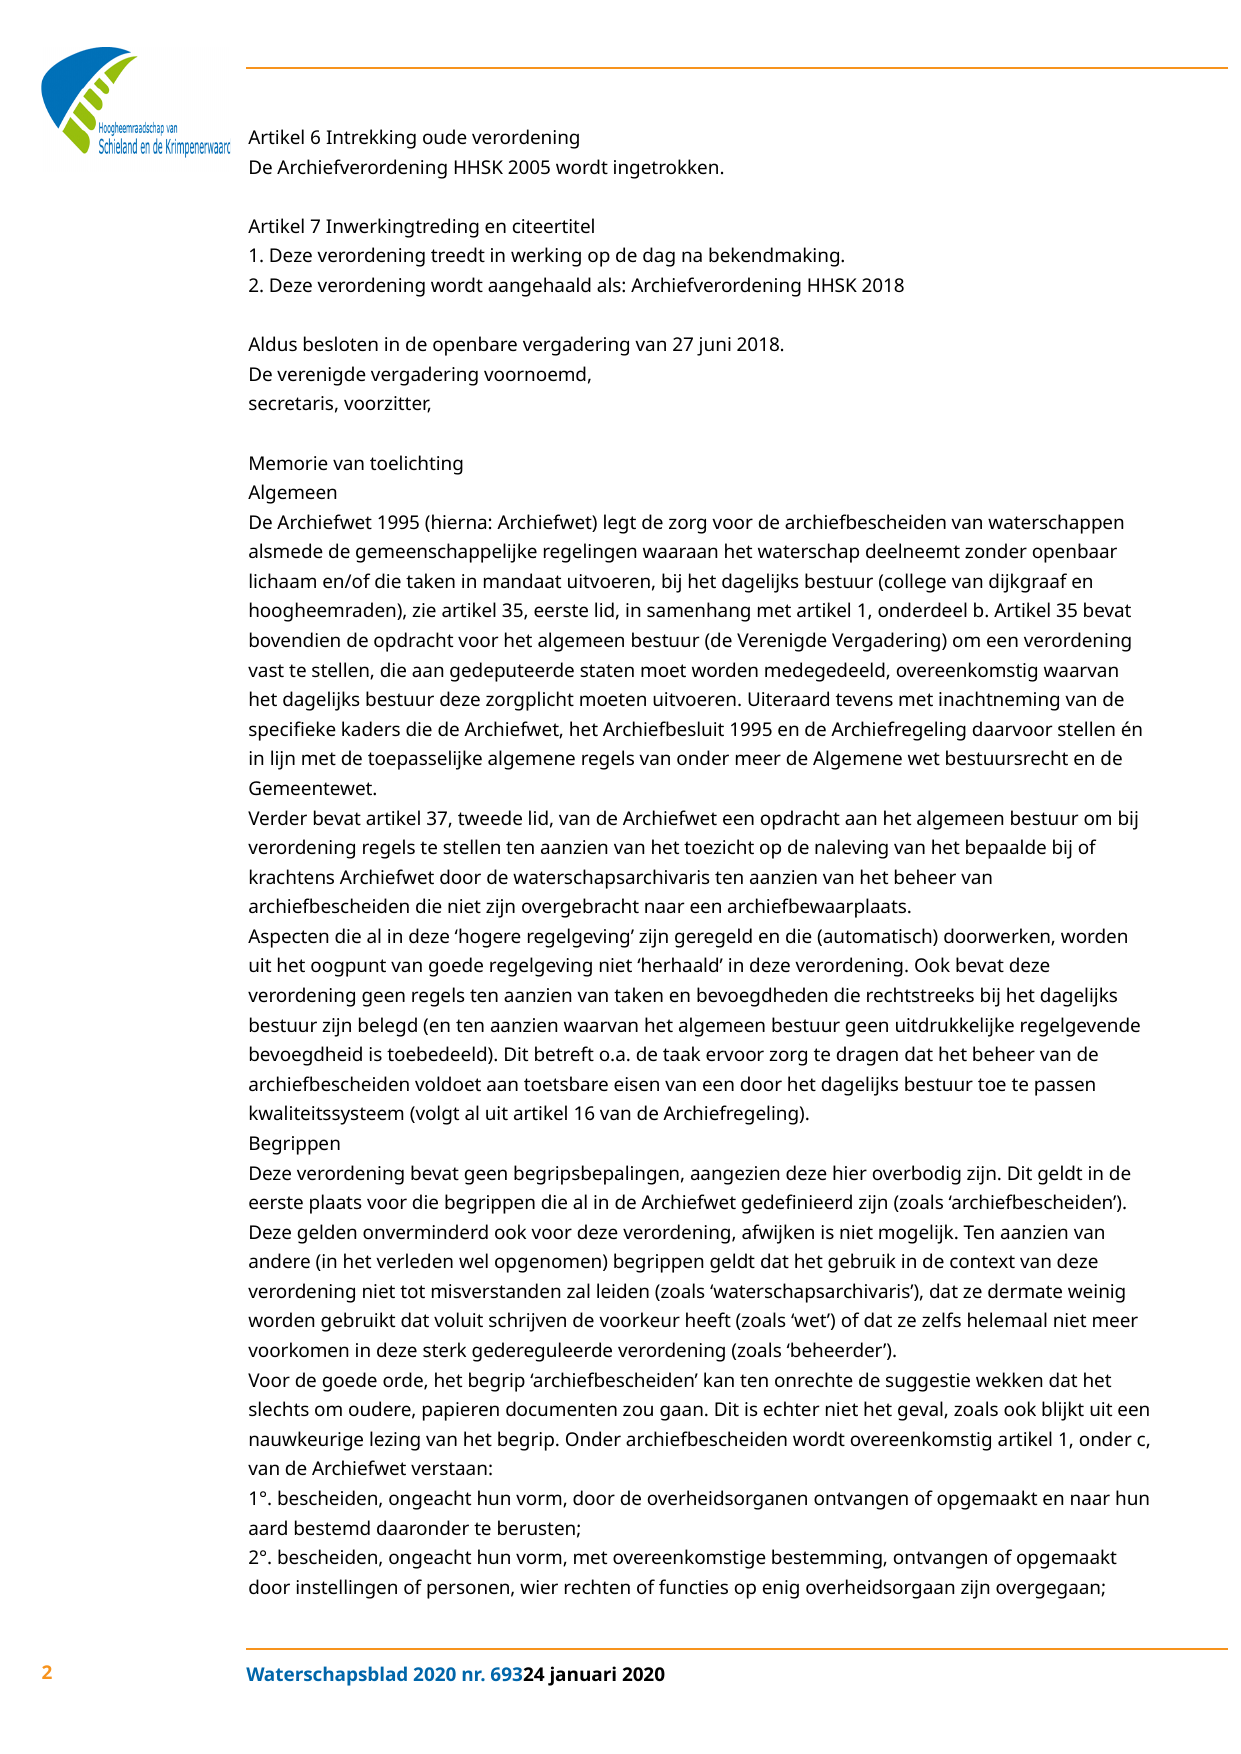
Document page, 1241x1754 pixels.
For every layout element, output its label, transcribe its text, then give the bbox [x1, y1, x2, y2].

text Memorie van toelichting [248, 450, 1152, 476]
text 1. Deze verordening treedt in werking op de dag na bekendmaking. [248, 243, 1152, 268]
text secretaris, voorzitter, [248, 391, 1152, 416]
text Aldus besloten in de openbare vergadering van 27 juni 2018. [248, 331, 1152, 357]
text Deze verordening bevat geen begripsbepalingen, aangezien deze hier overbodig zijn. Dit geldt in de eerste plaats voor die begrippen die al in de Archiefwet gedefinieerd zijn (zoals ‘archiefbescheiden’). Deze gelden onverminderd ook voor deze verordening, afwijken is niet mogelijk. Ten aanzien van andere (in het verleden wel opgenomen) begrippen geldt dat het gebruik in de context van deze verordening niet tot misverstanden zal leiden (zoals ‘waterschapsarchivaris’), dat ze dermate weinig worden gebruikt dat voluit schrijven de voorkeur heeft (zoals ‘wet’) of dat ze zelfs helemaal niet meer voorkomen in deze sterk gedereguleerde verordening (zoals ‘beheerder’). [248, 1160, 1152, 1363]
text Aspecten die al in deze ‘hogere regelgeving’ zijn geregeld en die (automatisch) doorwerken, worden uit het oogpunt van goede regelgeving niet ‘herhaald’ in deze verordening. Ook bevat deze verordening geen regels ten aanzien van taken en bevoegdheden die rechtstreeks bij het dagelijks bestuur zijn belegd (en ten aanzien waarvan het algemeen bestuur geen uitdrukkelijke regelgevende bevoegdheid is toebedeeld). Dit betreft o.a. de taak ervoor zorg te dragen dat het beheer van de archiefbescheiden voldoet aan toetsbare eisen van een door het dagelijks bestuur toe te passen kwaliteitssysteem (volgt al uit artikel 16 van de Archiefregeling). [248, 923, 1152, 1126]
picture [41, 47, 231, 172]
text 2°. bescheiden, ongeacht hun vorm, met overeenkomstige bestemming, ontvangen of opgemaakt door instellingen of personen, wier rechten of functies op enig overheidsorgaan zijn overgegaan; [248, 1544, 1152, 1600]
text De Archiefwet 1995 (hierna: Archiefwet) legt de zorg voor de archiefbescheiden van waterschappen alsmede de gemeenschappelijke regelingen waaraan het waterschap deelneemt zonder openbaar lichaam en/of die taken in mandaat uitvoeren, bij het dagelijks bestuur (college van dijkgraaf en hoogheemraden), zie artikel 35, eerste lid, in samenhang met artikel 1, onderdeel b. Artikel 35 bevat bovendien de opdracht voor het algemeen bestuur (de Verenigde Vergadering) om een verordening vast te stellen, die aan gedeputeerde staten moet worden medegedeeld, overeenkomstig waarvan het dagelijks bestuur deze zorgplicht moeten uitvoeren. Uiteraard tevens met inachtneming van de specifieke kaders die de Archiefwet, het Archiefbesluit 1995 en de Archiefregeling daarvoor stellen én in lijn met de toepasselijke algemene regels van onder meer de Algemene wet bestuursrecht en de Gemeentewet. [248, 509, 1152, 801]
text 2. Deze verordening wordt aangehaald als: Archiefverordening HHSK 2018 [248, 272, 1152, 298]
text Verder bevat artikel 37, tweede lid, van de Archiefwet een opdracht aan het algemeen bestuur om bij verordening regels te stellen ten aanzien van het toezicht op de naleving van het bepaalde bij of krachtens Archiefwet door de waterschapsarchivaris ten aanzien van het beheer van archiefbescheiden die niet zijn overgebracht naar een archiefbewaarplaats. [248, 805, 1152, 919]
text De verenigde vergadering voornoemd, [248, 361, 1152, 387]
text Voor de goede orde, het begrip ‘archiefbescheiden’ kan ten onrechte de suggestie wekken dat het slechts om oudere, papieren documenten zou gaan. Dit is echter niet het geval, zoals ook blijkt uit een nauwkeurige lezing van het begrip. Onder archiefbescheiden wordt overeenkomstig artikel 1, onder c, van de Archiefwet verstaan: [248, 1367, 1152, 1481]
text De Archiefverordening HHSK 2005 wordt ingetrokken. [248, 154, 1152, 180]
text 1°. bescheiden, ongeacht hun vorm, door de overheidsorganen ontvangen of opgemaakt en naar hun aard bestemd daaronder te berusten; [248, 1485, 1152, 1541]
text Artikel 6 Intrekking oude verordening [248, 124, 1152, 150]
text Begrippen [248, 1130, 1152, 1156]
text Algemeen [248, 479, 1152, 505]
text Artikel 7 Inwerkingtreding en citeertitel [248, 213, 1152, 239]
